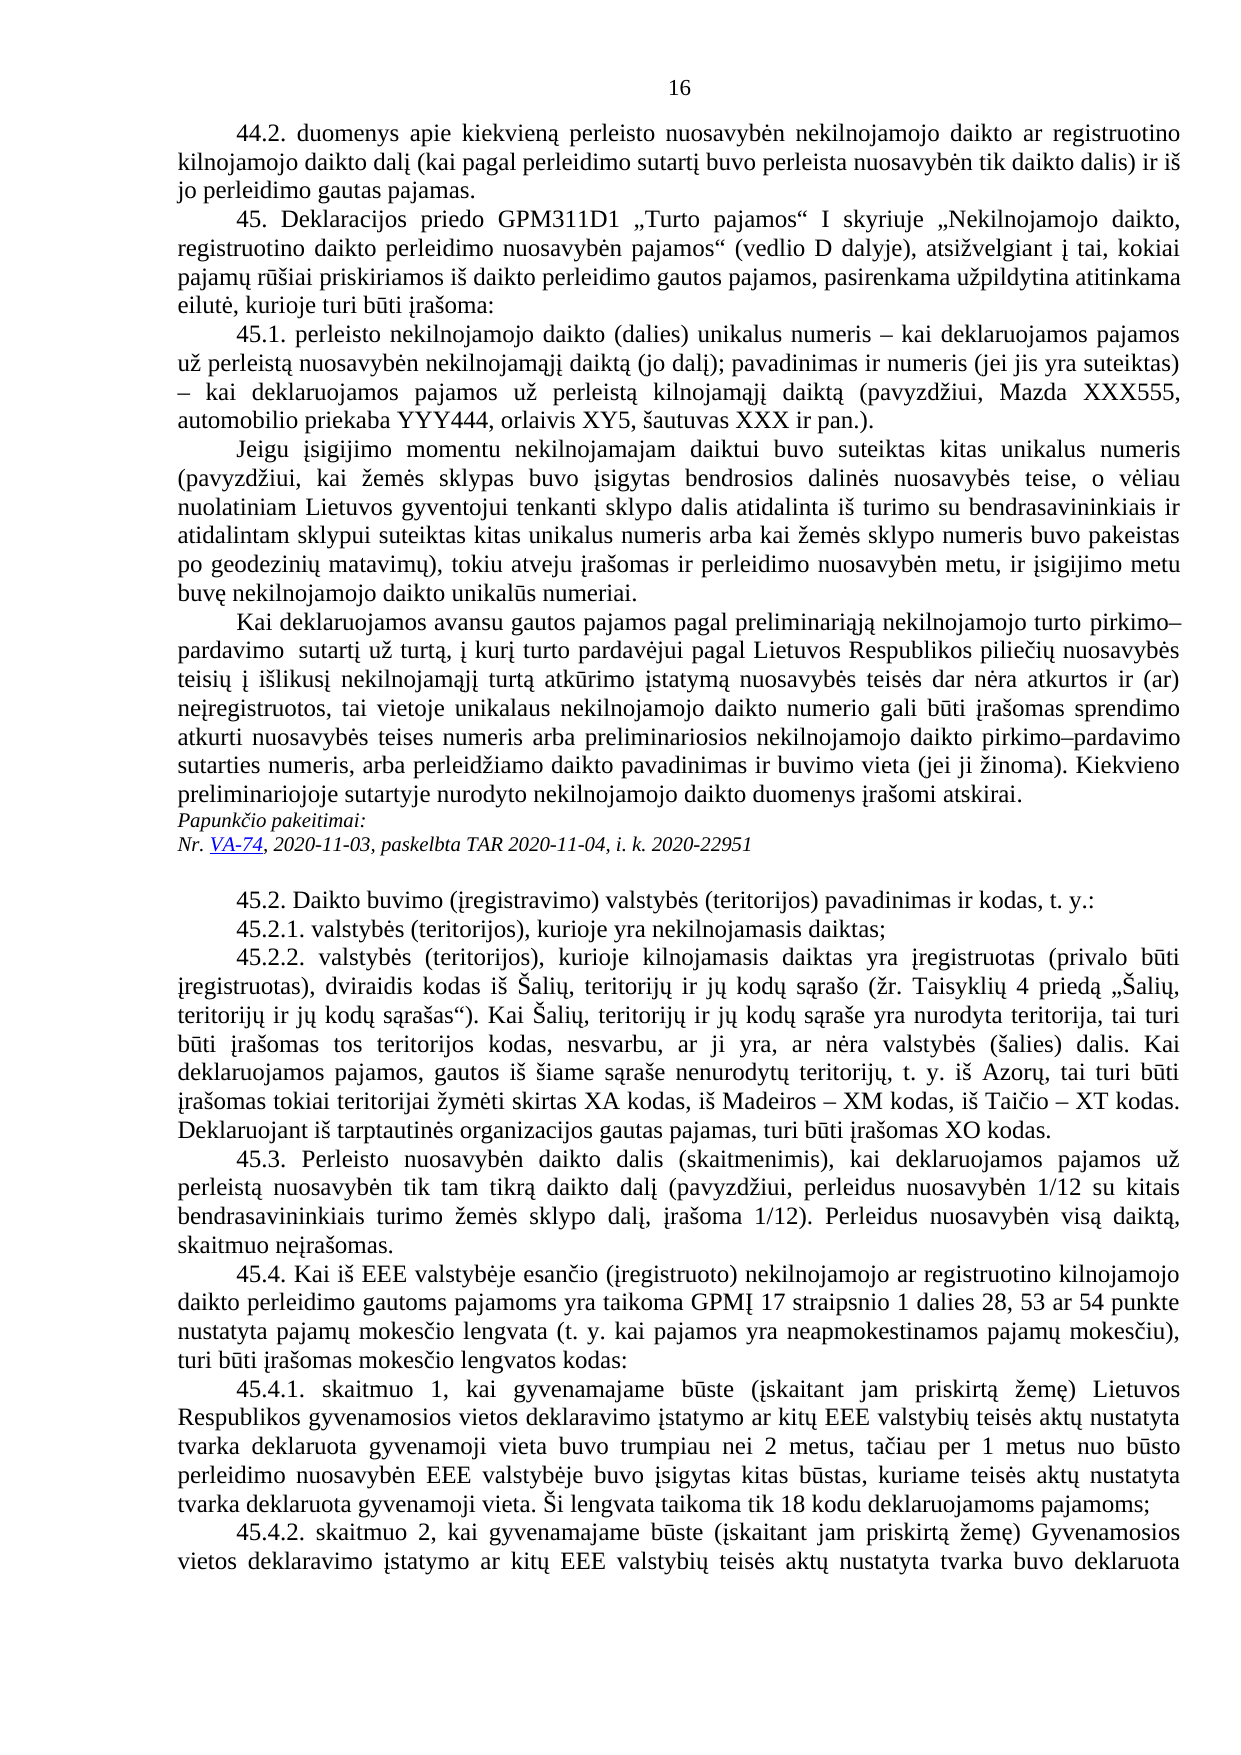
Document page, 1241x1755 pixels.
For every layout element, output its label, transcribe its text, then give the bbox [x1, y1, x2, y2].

text 45.2. Daikto buvimo (įregistravimo) valstybės (teritorijos) pavadinimas ir kodas, t. y.: [177, 885, 1181, 914]
text 45.4. Kai iš EEE valstybėje esančio (įregistruoto) nekilnojamojo ar registruotino kilnojamojo daikto perleidimo gautoms pajamoms yra taikoma GPMĮ 17 straipsnio 1 dalies 28, 53 ar 54 punkte nustatyta pajamų mokesčio lengvata (t. y. kai pajamos yra neapmokestinamos pajamų mokesčiu), turi būti įrašomas mokesčio lengvatos kodas: [177, 1259, 1181, 1374]
text 45.4.1. skaitmuo 1, kai gyvenamajame būste (įskaitant jam priskirtą žemę) Lietuvos Respublikos gyvenamosios vietos deklaravimo įstatymo ar kitų EEE valstybių teisės aktų nustatyta tvarka deklaruota gyvenamoji vieta buvo trumpiau nei 2 metus, tačiau per 1 metus nuo būsto perleidimo nuosavybėn EEE valstybėje buvo įsigytas kitas būstas, kuriame teisės aktų nustatyta tvarka deklaruota gyvenamoji vieta. Ši lengvata taikoma tik 18 kodu deklaruojamoms pajamoms; [177, 1374, 1181, 1517]
text Papunkčio pakeitimai: [177, 808, 1181, 832]
text Jeigu įsigijimo momentu nekilnojamajam daiktui buvo suteiktas kitas unikalus numeris (pavyzdžiui, kai žemės sklypas buvo įsigytas bendrosios dalinės nuosavybės teise, o vėliau nuolatiniam Lietuvos gyventojui tenkanti sklypo dalis atidalinta iš turimo su bendrasavininkiais ir atidalintam sklypui suteiktas kitas unikalus numeris arba kai žemės sklypo numeris buvo pakeistas po geodezinių matavimų), tokiu atveju įrašomas ir perleidimo nuosavybėn metu, ir įsigijimo metu buvę nekilnojamojo daikto unikalūs numeriai. [177, 434, 1181, 607]
text 45.3. Perleisto nuosavybėn daikto dalis (skaitmenimis), kai deklaruojamos pajamos už perleistą nuosavybėn tik tam tikrą daikto dalį (pavyzdžiui, perleidus nuosavybėn 1/12 su kitais bendrasavininkiais turimo žemės sklypo dalį, įrašoma 1/12). Perleidus nuosavybėn visą daiktą, skaitmuo neįrašomas. [177, 1144, 1181, 1259]
text 44.2. duomenys apie kiekvieną perleisto nuosavybėn nekilnojamojo daikto ar registruotino kilnojamojo daikto dalį (kai pagal perleidimo sutartį buvo perleista nuosavybėn tik daikto dalis) ir iš jo perleidimo gautas pajamas. [177, 118, 1181, 204]
text 45.1. perleisto nekilnojamojo daikto (dalies) unikalus numeris – kai deklaruojamos pajamos už perleistą nuosavybėn nekilnojamąjį daiktą (jo dalį); pavadinimas ir numeris (jei jis yra suteiktas) – kai deklaruojamos pajamos už perleistą kilnojamąjį daiktą (pavyzdžiui, Mazda XXX555, automobilio priekaba YYY444, orlaivis XY5, šautuvas XXX ir pan.). [177, 319, 1181, 434]
text 45. Deklaracijos priedo GPM311D1 „Turto pajamos“ I skyriuje „Nekilnojamojo daikto, registruotino daikto perleidimo nuosavybėn pajamos“ (vedlio D dalyje), atsižvelgiant į tai, kokiai pajamų rūšiai priskiriamos iš daikto perleidimo gautos pajamos, pasirenkama užpildytina atitinkama eilutė, kurioje turi būti įrašoma: [177, 204, 1181, 319]
text Nr. VA-74, 2020-11-03, paskelbta TAR 2020-11-04, i. k. 2020-22951 [177, 832, 1181, 856]
text 45.2.1. valstybės (teritorijos), kurioje yra nekilnojamasis daiktas; [177, 914, 1181, 942]
text Kai deklaruojamos avansu gautos pajamos pagal preliminariąją nekilnojamojo turto pirkimo–pardavimo sutartį už turtą, į kurį turto pardavėjui pagal Lietuvos Respublikos piliečių nuosavybės teisių į išlikusį nekilnojamąjį turtą atkūrimo įstatymą nuosavybės teisės dar nėra atkurtos ir (ar) neįregistruotos, tai vietoje unikalaus nekilnojamojo daikto numerio gali būti įrašomas sprendimo atkurti nuosavybės teises numeris arba preliminariosios nekilnojamojo daikto pirkimo–pardavimo sutarties numeris, arba perleidžiamo daikto pavadinimas ir buvimo vieta (jei ji žinoma). Kiekvieno preliminariojoje sutartyje nurodyto nekilnojamojo daikto duomenys įrašomi atskirai. [177, 607, 1181, 808]
text 45.4.2. skaitmuo 2, kai gyvenamajame būste (įskaitant jam priskirtą žemę) Gyvenamosios vietos deklaravimo įstatymo ar kitų EEE valstybių teisės aktų nustatyta tvarka buvo deklaruota [177, 1517, 1181, 1575]
text 45.2.2. valstybės (teritorijos), kurioje kilnojamasis daiktas yra įregistruotas (privalo būti įregistruotas), dviraidis kodas iš Šalių, teritorijų ir jų kodų sąrašo (žr. Taisyklių 4 priedą „Šalių, teritorijų ir jų kodų sąrašas“). Kai Šalių, teritorijų ir jų kodų sąraše yra nurodyta teritorija, tai turi būti įrašomas tos teritorijos kodas, nesvarbu, ar ji yra, ar nėra valstybės (šalies) dalis. Kai deklaruojamos pajamos, gautos iš šiame sąraše nenurodytų teritorijų, t. y. iš Azorų, tai turi būti įrašomas tokiai teritorijai žymėti skirtas XA kodas, iš Madeiros – XM kodas, iš Taičio – XT kodas. Deklaruojant iš tarptautinės organizacijos gautas pajamas, turi būti įrašomas XO kodas. [177, 942, 1181, 1144]
